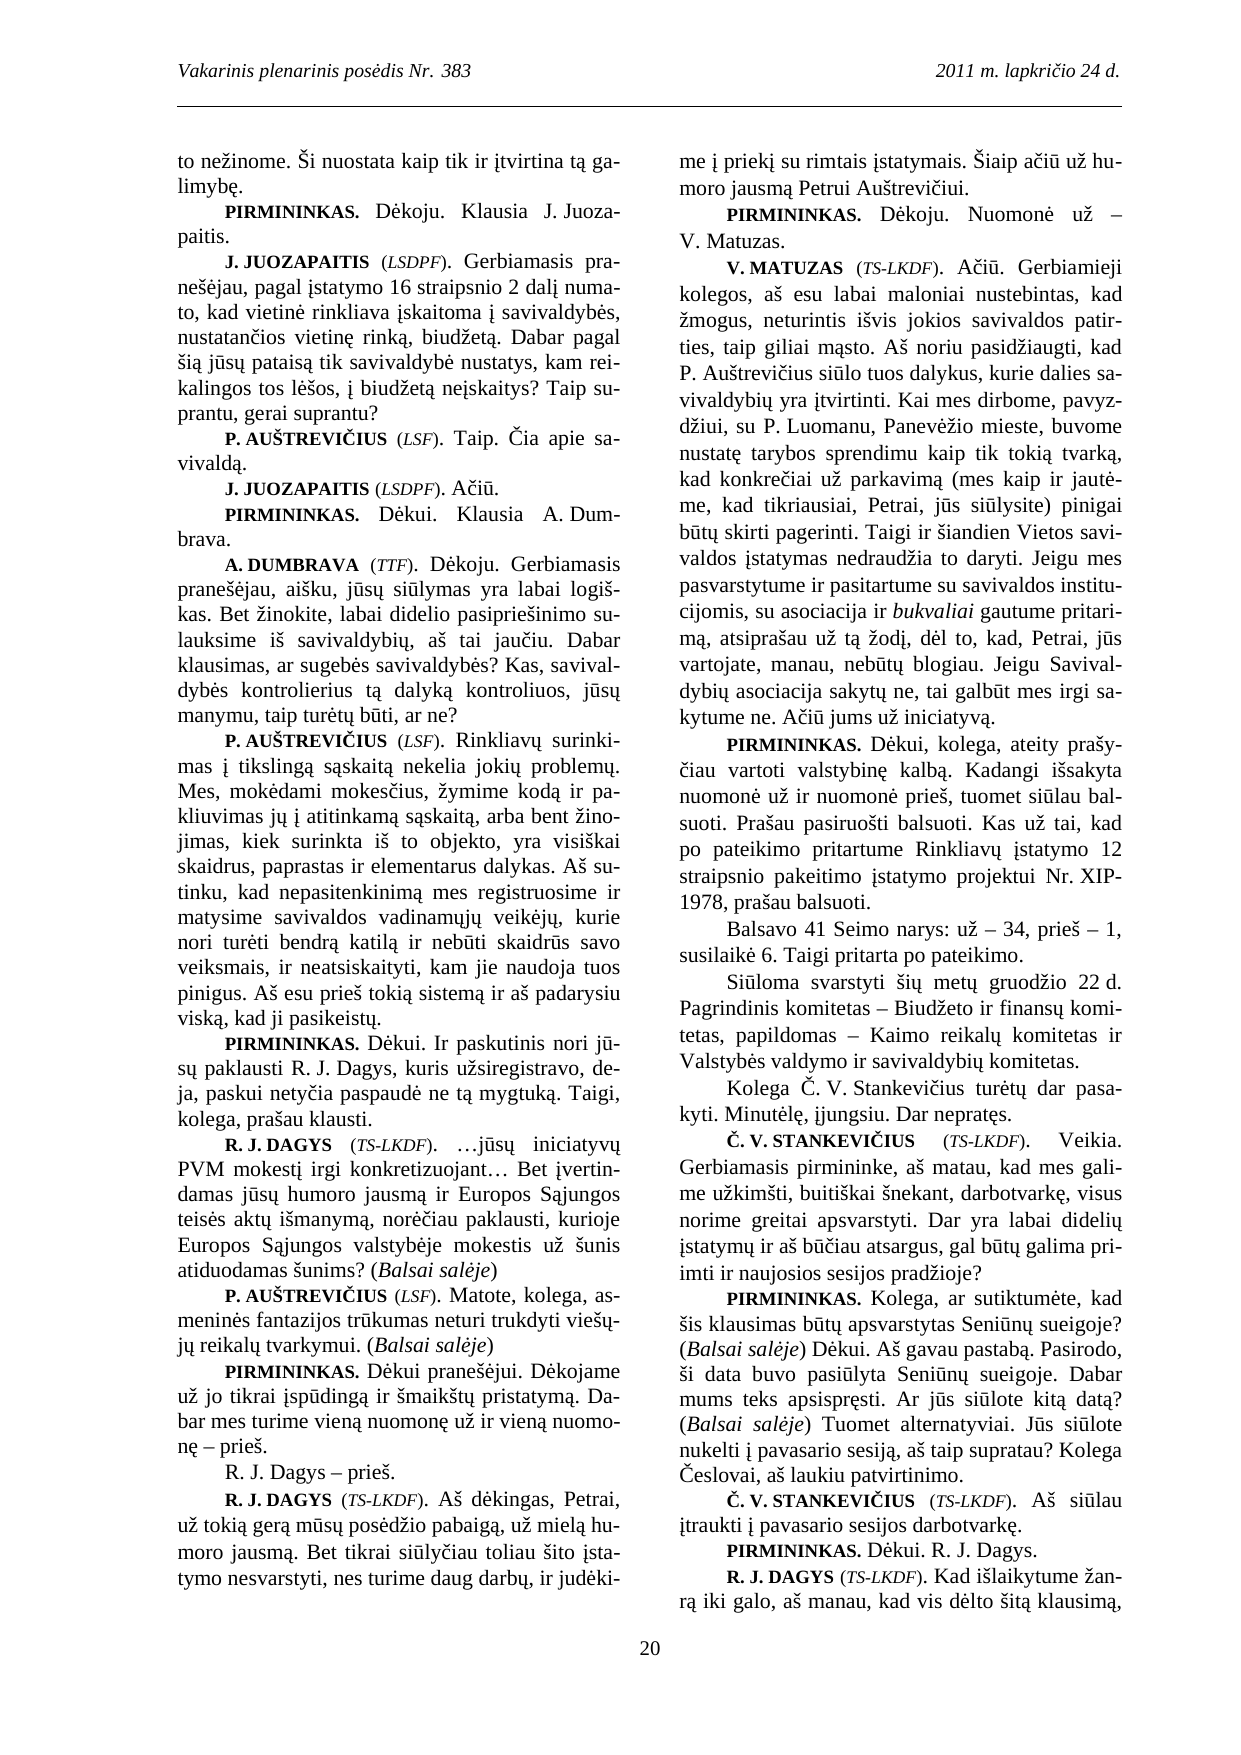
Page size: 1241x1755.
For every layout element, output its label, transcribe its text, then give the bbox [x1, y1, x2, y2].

text Siū­lo­ma svars­ty­ti šių me­tų gruo­džio 22 d. Pa­grin­di­nis ko­mi­te­tas – Biu­dže­to ir fi­nan­sų ko­mi­te­tas, pa­pil­do­mas – Kai­mo rei­ka­lų ko­mi­te­tas ir Vals­ty­bės val­dy­mo ir sa­vi­val­dy­bių ko­mi­te­tas. [679, 968, 1122, 1074]
text P. AUŠTREVIČIUS (LSF). Taip. Čia apie sa­vival­dą. [177, 425, 620, 475]
text Bal­sa­vo 41 Sei­mo na­rys: už – 34, prieš – 1, su­si­lai­kė 6. Tai­gi pri­tar­ta po pa­tei­ki­mo. [679, 915, 1122, 968]
text PIRMININKAS. Dė­kui. Klau­sia A. Dum­brava. [177, 501, 620, 551]
text PIRMININKAS. Dė­kui. R. J. Da­gys. [679, 1537, 1122, 1563]
text PIRMININKAS. Dė­ko­ju. Nuo­mo­nė už – V. Ma­tu­zas. [679, 201, 1122, 253]
text R. J. DAGYS (TS-LKDF). …jū­sų ini­cia­ty­vų PVM mo­kes­tį ir­gi kon­kre­ti­zuo­jant… Bet įver­tin­da­mas jū­sų hu­mo­ro jaus­mą ir Eu­ro­pos Są­jun­gos tei­sės ak­tų iš­ma­ny­mą, no­rė­čiau pa­klaus­ti, ku­rio­je Eu­ro­pos Są­jun­gos vals­ty­bė­je mo­kes­tis už šu­nis ati­duo­da­mas šu­nims? (Bal­sai sa­lė­je) [177, 1131, 620, 1282]
text Č. V. STANKEVIČIUS (TS-LKDF). Vei­kia. Ger­bia­ma­sis pir­mi­nin­ke, aš ma­tau, kad mes ga­li­me už­kimš­ti, bui­tiš­kai šne­kant, dar­bo­tvarkę, vi­sus no­ri­me grei­tai ap­svars­ty­ti. Dar yra la­bai di­de­lių įsta­ty­mų ir aš bū­čiau at­sar­gus, gal bū­tų ga­li­ma pri­im­ti ir nau­jo­sios se­si­jos pra­džio­je? [679, 1127, 1122, 1285]
text R. J. Da­gys – prieš. [177, 1458, 620, 1485]
text PIRMININKAS. Dė­kui pra­ne­šė­jui. Dė­ko­ja­me už jo tik­rai įspū­din­gą ir šmaikš­tų pri­sta­ty­mą. Da­bar mes tu­ri­me vie­ną nuo­mo­nę už ir vie­ną nuo­mo­nę – prieš. [177, 1358, 620, 1458]
text J. JUOZAPAITIS (LSDPF). Ger­bia­ma­sis pra­ne­šė­jau, pa­gal įsta­ty­mo 16 straips­nio 2 da­lį nu­ma­to, kad vie­ti­nė rin­klia­va įskai­to­ma į sa­vi­val­dy­bės, nu­sta­tan­čios vie­ti­nę rin­ką, biu­dže­tą. Da­bar pa­gal šią jū­sų pa­tai­są tik sa­vi­val­dy­bė nu­sta­tys, kam rei­ka­lin­gos tos lė­šos, į biu­dže­tą ne­įskai­tys? Taip su­pran­tu, ge­rai su­pran­tu? [177, 248, 620, 425]
text Ko­le­ga Č. V. Stan­ke­vi­čius tu­rė­tų dar pa­sa­ky­ti. Mi­nu­tė­lę, įjung­siu. Dar ne­pra­tęs. [679, 1074, 1122, 1127]
text PIRMININKAS. Ko­le­ga, ar su­tik­tu­mė­te, kad šis klau­si­mas bū­tų ap­svars­ty­tas Se­niū­nų su­ei­go­je? (Bal­sai sa­lė­je) Dė­kui. Aš ga­vau pa­sta­bą. Pa­si­ro­do, ši da­ta bu­vo pa­siū­ly­ta Se­niū­nų su­ei­go­je. Da­bar mums teks ap­si­spręs­ti. Ar jūs siū­lo­te ki­tą da­tą? (Bal­sai sa­lė­je) Tuo­met al­ter­na­ty­viai. Jūs siū­lo­te nu­kel­ti į pa­va­sa­rio se­si­ją, aš taip su­pra­tau? Ko­le­ga Čes­lo­vai, aš lau­kiu pa­tvir­ti­ni­mo. [679, 1285, 1122, 1487]
text PIRMININKAS. Dė­kui. Ir pas­ku­ti­nis no­ri jū­sų pa­klaus­ti R. J. Da­gys, ku­ris už­si­re­gist­ra­vo, de­ja, pas­kui ne­ty­čia pa­spau­dė ne tą myg­tu­ką. Tai­gi, ko­le­ga, pra­šau klaus­ti. [177, 1030, 620, 1131]
text A. DUMBRAVA (TTF). Dė­ko­ju. Ger­bia­ma­sis pra­ne­šė­jau, aiš­ku, jū­sų siū­ly­mas yra la­bai lo­giš­kas. Bet ži­no­ki­te, la­bai di­de­lio pa­si­prie­ši­ni­mo su­lauk­si­me iš sa­vi­val­dy­bių, aš tai jau­čiu. Da­bar klau­si­mas, ar su­ge­bės sa­vi­val­dy­bės? Kas, sa­vi­val­dy­bės kon­tro­lie­rius tą da­ly­ką kon­tro­liuos, jū­sų ma­ny­mu, taip tu­rė­tų bū­ti, ar ne? [177, 551, 620, 727]
text P. AUŠTREVIČIUS (LSF). Ma­to­te, ko­le­ga, as­me­ni­nės fan­ta­zi­jos trū­ku­mas ne­tu­ri truk­dy­ti vie­šų­jų rei­ka­lų tvar­ky­mui. (Bal­sai sa­lė­je) [177, 1282, 620, 1358]
text R. J. DAGYS (TS-LKDF). Kad iš­lai­ky­tu­me žan­rą iki ga­lo, aš ma­nau, kad vis dėl­to ši­tą klau­si­mą, [679, 1563, 1122, 1613]
text me į prie­kį su rim­tais įsta­ty­mais. Šiaip ačiū už hu­mo­ro jaus­mą Pet­rui Aušt­re­vi­čiui. [679, 148, 1122, 201]
text Č. V. STANKEVIČIUS (TS-LKDF). Aš siū­lau įtrauk­ti į pa­va­sa­rio se­si­jos dar­bo­tvarkę. [679, 1487, 1122, 1537]
text P. AUŠTREVIČIUS (LSF). Rin­klia­vų su­rin­ki­mas į tiks­lin­gą są­skai­tą ne­ke­lia jo­kių pro­ble­mų. Mes, mo­kė­da­mi mo­kes­čius, žy­mi­me ko­dą ir pa­kliu­vi­mas jų į ati­tin­ka­mą są­skai­tą, ar­ba bent ži­no­ji­mas, kiek su­rink­ta iš to ob­jek­to, yra vi­siš­kai skaid­rus, pa­pras­tas ir ele­men­ta­rus da­ly­kas. Aš su­tin­ku, kad ne­pa­si­ten­ki­ni­mą mes re­gist­ruo­si­me ir ma­ty­si­me sa­vi­val­dos va­di­na­mų­jų vei­kė­jų, ku­rie no­ri tu­rė­ti ben­drą ka­ti­lą ir ne­bū­ti skaid­rūs sa­vo veiks­mais, ir ne­atsis­kai­ty­ti, kam jie nau­do­ja tuos pi­ni­gus. Aš esu prieš to­kią sis­te­mą ir aš pa­da­ry­siu vis­ką, kad ji pa­si­keis­tų. [177, 727, 620, 1030]
text J. JUOZAPAITIS (LSDPF). Ačiū. [177, 475, 620, 501]
text PIRMININKAS. Dė­ko­ju. Klau­sia J. Juo­za­paitis. [177, 198, 620, 248]
text V. MATUZAS (TS-LKDF). Ačiū. Ger­bia­mie­ji ko­le­gos, aš esu la­bai ma­lo­niai nu­ste­bin­tas, kad žmo­gus, ne­tu­rin­tis iš­vis jo­kios sa­vi­val­dos pa­tir­ties, taip gi­liai mąs­to. Aš no­riu pa­si­džiaug­ti, kad P. Aušt­re­vi­čius siū­lo tuos da­ly­kus, ku­rie da­lies sa­vi­val­dy­bių yra įtvir­tin­ti. Kai mes dir­bo­me, pa­vyz­džiui, su P. Luo­ma­nu, Pa­ne­vė­žio mies­te, bu­vo­me nu­sta­tę ta­ry­bos spren­di­mu kaip tik to­kią tvar­ką, kad kon­kre­čiai už par­ka­vi­mą (mes kaip ir jau­tė­me, kad tik­riau­siai, Pet­rai, jūs siū­ly­si­te) pi­ni­gai bū­tų skir­ti pa­ge­ri­nti. Tai­gi ir šian­dien Vie­tos sa­vi­val­dos įsta­ty­mas ne­drau­džia to da­ry­ti. Jei­gu mes pa­svars­ty­tu­me ir pa­si­tar­tu­me su sa­vi­val­dos ins­ti­tu­ci­jo­mis, su aso­cia­ci­ja ir buk­va­liai gau­tu­me pri­ta­ri­mą, at­si­pra­šau už tą žo­dį, dėl to, kad, Pet­rai, jūs var­to­ja­te, ma­nau, ne­bū­tų blo­giau. Jei­gu Sa­vi­val­dy­bių aso­cia­ci­ja sa­ky­tų ne, tai gal­būt mes ir­gi sa­ky­tu­me ne. Ačiū jums už ini­cia­ty­vą. [679, 253, 1122, 730]
text PIRMININKAS. Dė­kui, ko­le­ga, at­ei­ty pra­šy­čiau var­to­ti vals­ty­bi­nę kal­bą. Ka­dan­gi iš­sa­ky­ta nuo­mo­nė už ir nuo­mo­nė prieš, tuo­met siū­lau bal­suo­ti. Pra­šau pa­si­ruoš­ti bal­suo­ti. Kas už tai, kad po pa­tei­ki­mo pri­tar­tu­me Rin­klia­vų įsta­ty­mo 12 straips­nio pa­kei­ti­mo įsta­ty­mo pro­jek­tui Nr. XIP-1978, pra­šau bal­suo­ti. [679, 730, 1122, 915]
text R. J. DAGYS (TS-LKDF). Aš dė­kin­gas, Pet­rai, už to­kią ge­rą mū­sų po­sė­džio pa­bai­gą, už mie­lą hu­mo­ro jaus­mą. Bet tik­rai siū­ly­čiau to­liau ši­to įsta­ty­mo ne­svars­ty­ti, nes tu­ri­me daug dar­bų, ir ju­dė­ki­ [177, 1485, 620, 1591]
text to ne­ži­no­me. Ši nuo­sta­ta kaip tik ir įtvir­ti­na tą ga­li­my­bę. [177, 148, 620, 198]
